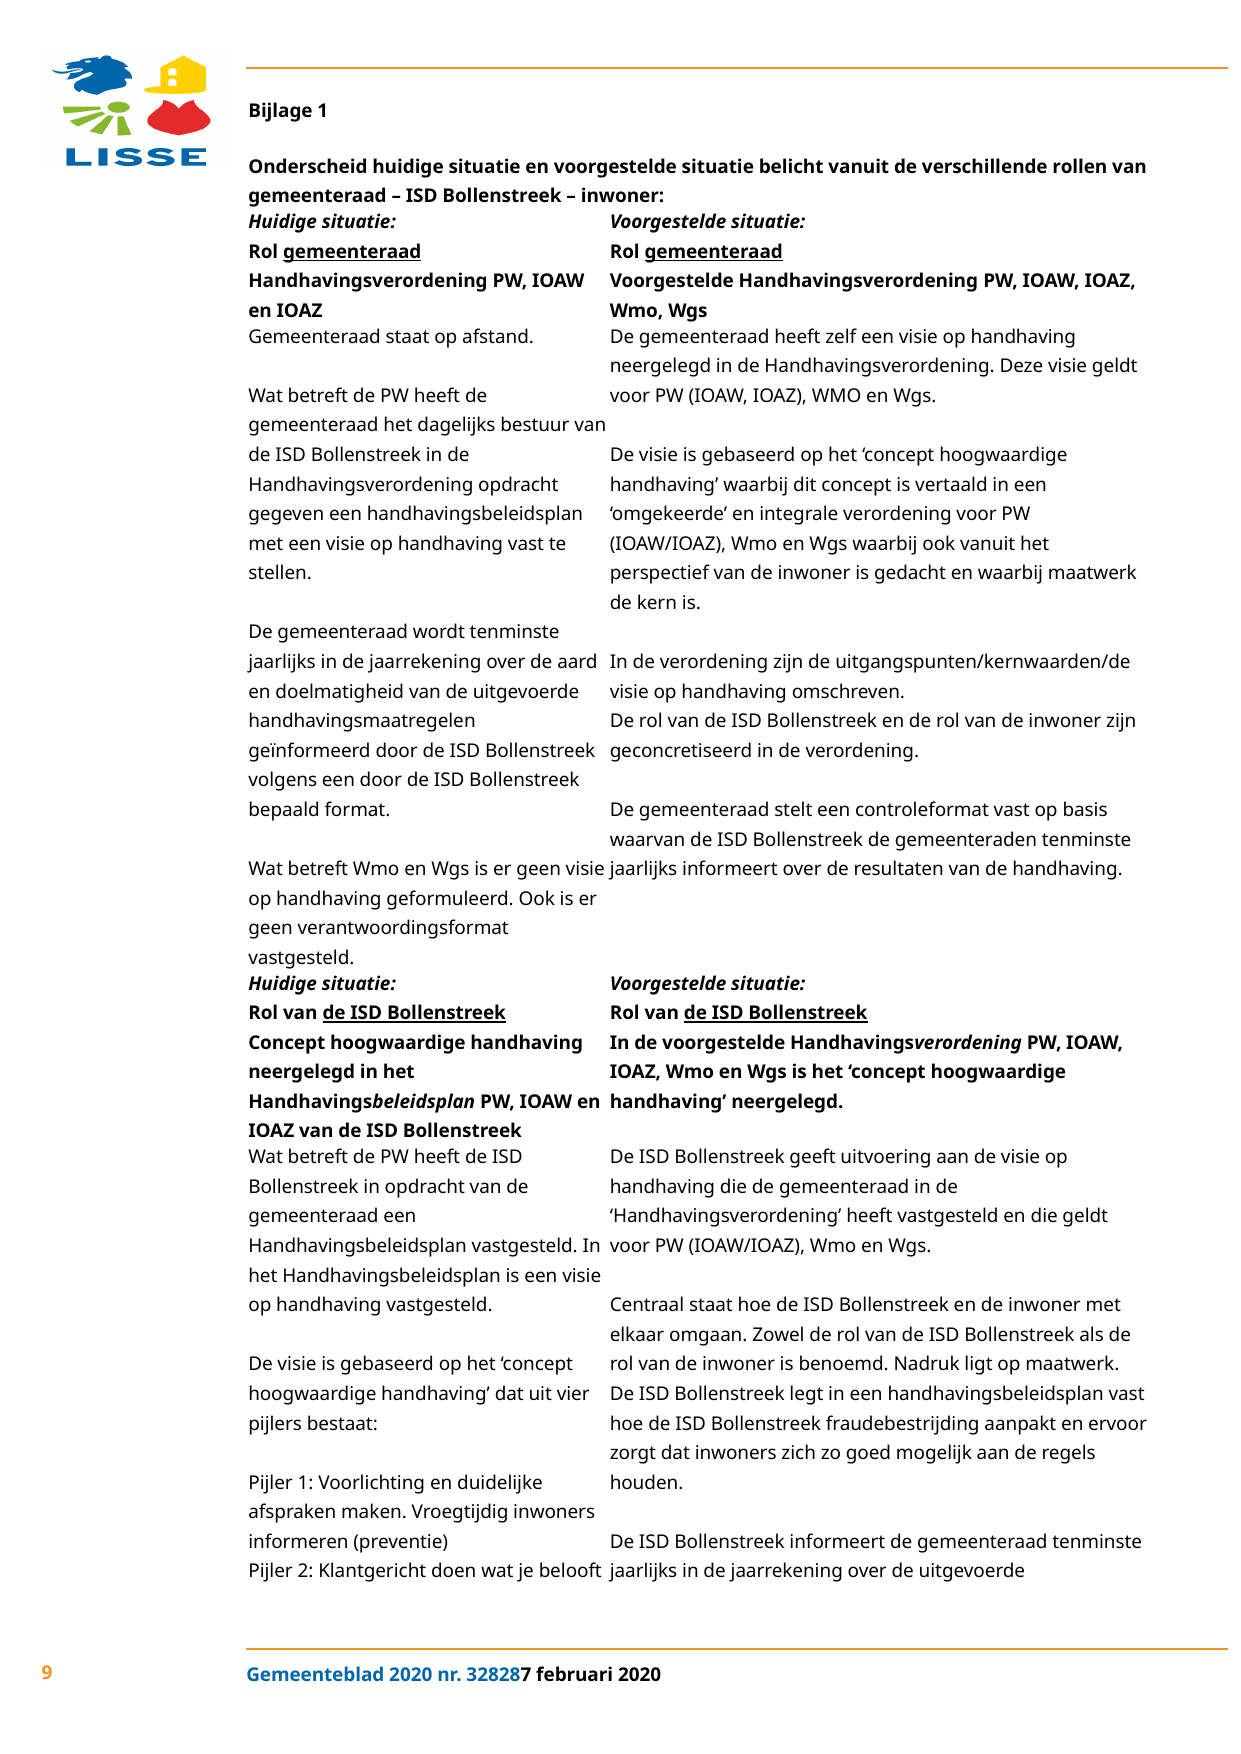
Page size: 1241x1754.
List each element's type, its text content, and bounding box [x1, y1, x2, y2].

table_cell De gemeenteraad heeft zelf een visie op handhaving neergelegd in de Handhavingsverordening. Deze visie geldt voor PW (IOAW, IOAZ), WMO en Wgs. De visie is gebaseerd op het ‘concept hoogwaardige handhaving’ waarbij dit concept is vertaald in een ‘omgekeerde’ en integrale verordening voor PW (IOAW/IOAZ), Wmo en Wgs waarbij ook vanuit het perspectief van de inwoner is gedacht en waarbij maatwerk de kern is. In de verordening zijn de uitgangspunten/kernwaarden/de visie op handhaving omschreven. De rol van de ISD Bollenstreek en de rol van de inwoner zijn geconcretiseerd in de verordening. De gemeenteraad stelt een controleformat vast op basis waarvan de ISD Bollenstreek de gemeenteraden tenminste jaarlijks informeert over de resultaten van de handhaving. [610, 323, 1152, 970]
table_cell Voorgestelde situatie: Rol van de ISD Bollenstreek In de voorgestelde Handhavingsverordening PW, IOAW, IOAZ, Wmo en Wgs is het ‘concept hoogwaardige handhaving’ neergelegd. [610, 970, 1152, 1143]
picture [41, 47, 231, 172]
table_cell Wat betreft de PW heeft de ISD Bollenstreek in opdracht van de gemeenteraad een Handhavingsbeleidsplan vastgesteld. In het Handhavingsbeleidsplan is een visie op handhaving vastgesteld. De visie is gebaseerd op het ‘concept hoogwaardige handhaving’ dat uit vier pijlers bestaat: Pijler 1: Voorlichting en duidelijke afspraken maken. Vroegtijdig inwoners informeren (preventie) Pijler 2: Klantgericht doen wat je belooft [248, 1144, 609, 1583]
table_cell De ISD Bollenstreek geeft uitvoering aan de visie op handhaving die de gemeenteraad in de ‘Handhavingsverordening’ heeft vastgesteld en die geldt voor PW (IOAW/IOAZ), Wmo en Wgs. Centraal staat hoe de ISD Bollenstreek en de inwoner met elkaar omgaan. Zowel de rol van de ISD Bollenstreek als de rol van de inwoner is benoemd. Nadruk ligt op maatwerk. De ISD Bollenstreek legt in een handhavingsbeleidsplan vast hoe de ISD Bollenstreek fraudebestrijding aanpakt en ervoor zorgt dat inwoners zich zo goed mogelijk aan de regels houden. De ISD Bollenstreek informeert de gemeenteraad tenminste jaarlijks in de jaarrekening over de uitgevoerde [610, 1144, 1152, 1583]
table_header Onderscheid huidige situatie en voorgestelde situatie belicht vanuit de verschillende rollen van gemeenteraad – ISD Bollenstreek – inwoner: [248, 153, 1152, 208]
text Bijlage 1 [248, 95, 1152, 123]
table_cell Gemeenteraad staat op afstand. Wat betreft de PW heeft de gemeenteraad het dagelijks bestuur van de ISD Bollenstreek in de Handhavingsverordening opdracht gegeven een handhavingsbeleidsplan met een visie op handhaving vast te stellen. De gemeenteraad wordt tenminste jaarlijks in de jaarrekening over de aard en doelmatigheid van de uitgevoerde handhavingsmaatregelen geïnformeerd door de ISD Bollenstreek volgens een door de ISD Bollenstreek bepaald format. Wat betreft Wmo en Wgs is er geen visie op handhaving geformuleerd. Ook is er geen verantwoordingsformat vastgesteld. [248, 323, 609, 970]
table_cell Huidige situatie: Rol van de ISD Bollenstreek Concept hoogwaardige handhaving neergelegd in het Handhavingsbeleidsplan PW, IOAW en IOAZ van de ISD Bollenstreek [248, 970, 609, 1143]
table_cell Huidige situatie: Rol gemeenteraad Handhavingsverordening PW, IOAW en IOAZ [248, 208, 609, 323]
table_cell Voorgestelde situatie: Rol gemeenteraad Voorgestelde Handhavingsverordening PW, IOAW, IOAZ, Wmo, Wgs [610, 208, 1152, 323]
